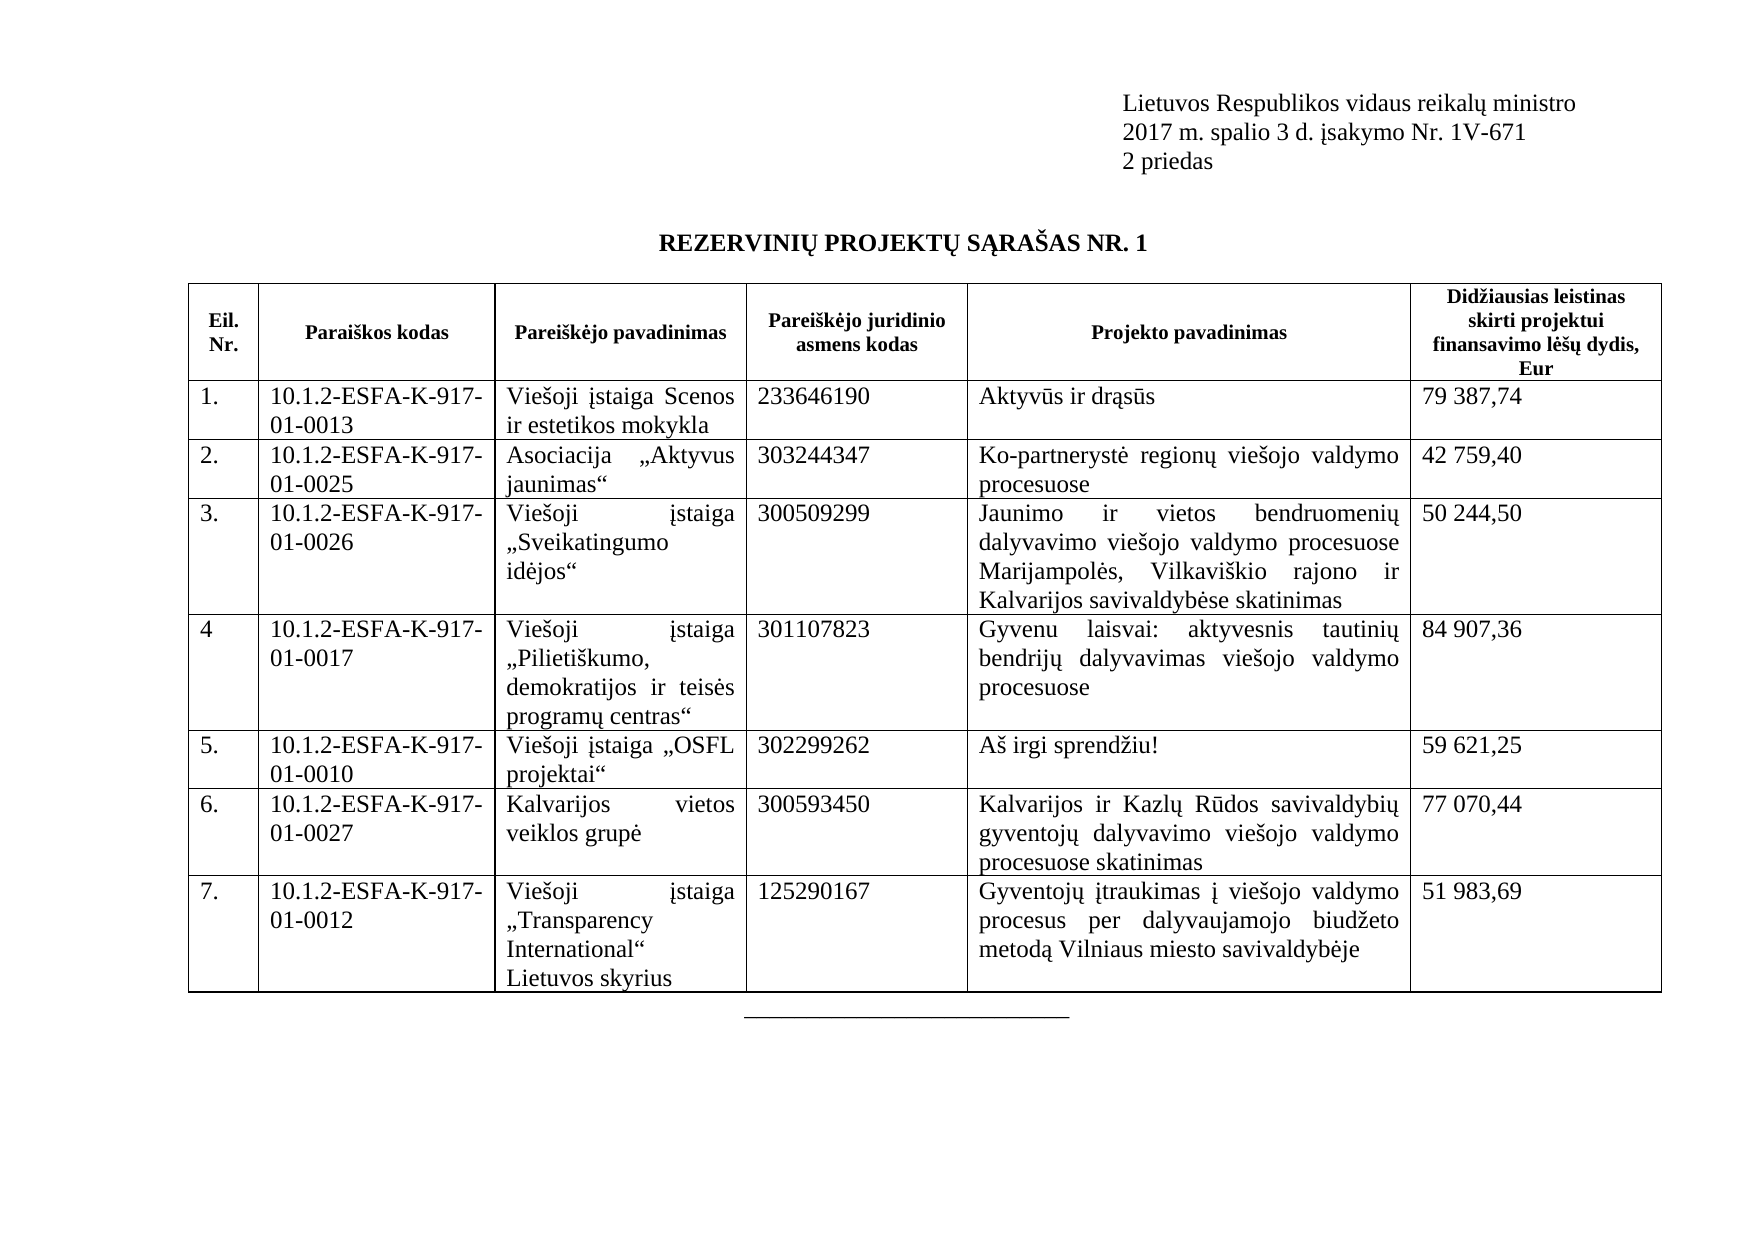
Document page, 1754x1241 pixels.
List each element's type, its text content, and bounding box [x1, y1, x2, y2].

text __________________________ [177, 992, 1636, 1021]
table_header Didžiausias leistinas skirti projektui finansavimo lėšų dydis, Eur [1411, 284, 1661, 380]
table_cell Asociacija „Aktyvus jaunimas“ [496, 440, 746, 497]
table_header Projekto pavadinimas [968, 284, 1410, 380]
table_cell 303244347 [747, 440, 967, 497]
table_cell 1. [189, 381, 258, 439]
table_cell Aš irgi sprendžiu! [968, 731, 1410, 788]
table_cell 10.1.2-ESFA-K-917-01-0025 [259, 440, 494, 497]
table_cell 84 907,36 [1411, 615, 1661, 729]
table_cell 50 244,50 [1411, 499, 1661, 613]
text 2017 m. spalio 3 d. įsakymo Nr. 1V-671 [1122, 117, 1636, 146]
table_cell Gyvenu laisvai: aktyvesnis tautinių bendrijų dalyvavimas viešojo valdymo procesuose [968, 615, 1410, 729]
table_cell 125290167 [747, 876, 967, 991]
table_cell 2. [189, 440, 258, 497]
table_cell Viešoji įstaiga „Sveikatingumo idėjos“ [496, 499, 746, 613]
table_cell 10.1.2-ESFA-K-917-01-0026 [259, 499, 494, 613]
table_cell 79 387,74 [1411, 381, 1661, 439]
table_cell 300593450 [747, 789, 967, 875]
table_cell 5. [189, 731, 258, 788]
table_header Eil. Nr. [189, 284, 258, 380]
text Lietuvos Respublikos vidaus reikalų ministro [1122, 88, 1636, 117]
table_header Paraiškos kodas [259, 284, 494, 380]
table_cell 300509299 [747, 499, 967, 613]
table_cell Kalvarijos vietos veiklos grupė [496, 789, 746, 875]
table_cell Gyventojų įtraukimas į viešojo valdymo procesus per dalyvaujamojo biudžeto metodą Vilniaus miesto savivaldybėje [968, 876, 1410, 991]
text 2 priedas [1122, 146, 1636, 175]
table_cell 10.1.2-ESFA-K-917-01-0012 [259, 876, 494, 991]
table_cell Viešoji įstaiga „Transparency International“ Lietuvos skyrius [496, 876, 746, 991]
table_cell 10.1.2-ESFA-K-917-01-0013 [259, 381, 494, 439]
table_cell Kalvarijos ir Kazlų Rūdos savivaldybių gyventojų dalyvavimo viešojo valdymo procesuose skatinimas [968, 789, 1410, 875]
table_cell 3. [189, 499, 258, 613]
table_cell Viešoji įstaiga „OSFL projektai“ [496, 731, 746, 788]
table_cell 10.1.2-ESFA-K-917-01-0017 [259, 615, 494, 729]
table_header Pareiškėjo juridinio asmens kodas [747, 284, 967, 380]
table_cell 302299262 [747, 731, 967, 788]
table_cell 6. [189, 789, 258, 875]
text REZERVINIŲ PROJEKTŲ SĄRAŠAS NR. 1 [177, 228, 1636, 257]
table_cell Ko-partnerystė regionų viešojo valdymo procesuose [968, 440, 1410, 497]
table_cell 7. [189, 876, 258, 991]
table_cell 59 621,25 [1411, 731, 1661, 788]
table_cell 233646190 [747, 381, 967, 439]
table_cell 10.1.2-ESFA-K-917-01-0027 [259, 789, 494, 875]
table_cell Aktyvūs ir drąsūs [968, 381, 1410, 439]
table_cell Viešoji įstaiga Scenos ir estetikos mokykla [496, 381, 746, 439]
table_cell 10.1.2-ESFA-K-917-01-0010 [259, 731, 494, 788]
table_cell 51 983,69 [1411, 876, 1661, 991]
table_cell 42 759,40 [1411, 440, 1661, 497]
table_header Pareiškėjo pavadinimas [496, 284, 746, 380]
table_cell Viešoji įstaiga „Pilietiškumo, demokratijos ir teisės programų centras“ [496, 615, 746, 729]
table_cell 301107823 [747, 615, 967, 729]
table_cell Jaunimo ir vietos bendruomenių dalyvavimo viešojo valdymo procesuose Marijampolės, Vilkaviškio rajono ir Kalvarijos savivaldybėse skatinimas [968, 499, 1410, 613]
table_cell 4 [189, 615, 258, 729]
table_cell 77 070,44 [1411, 789, 1661, 875]
